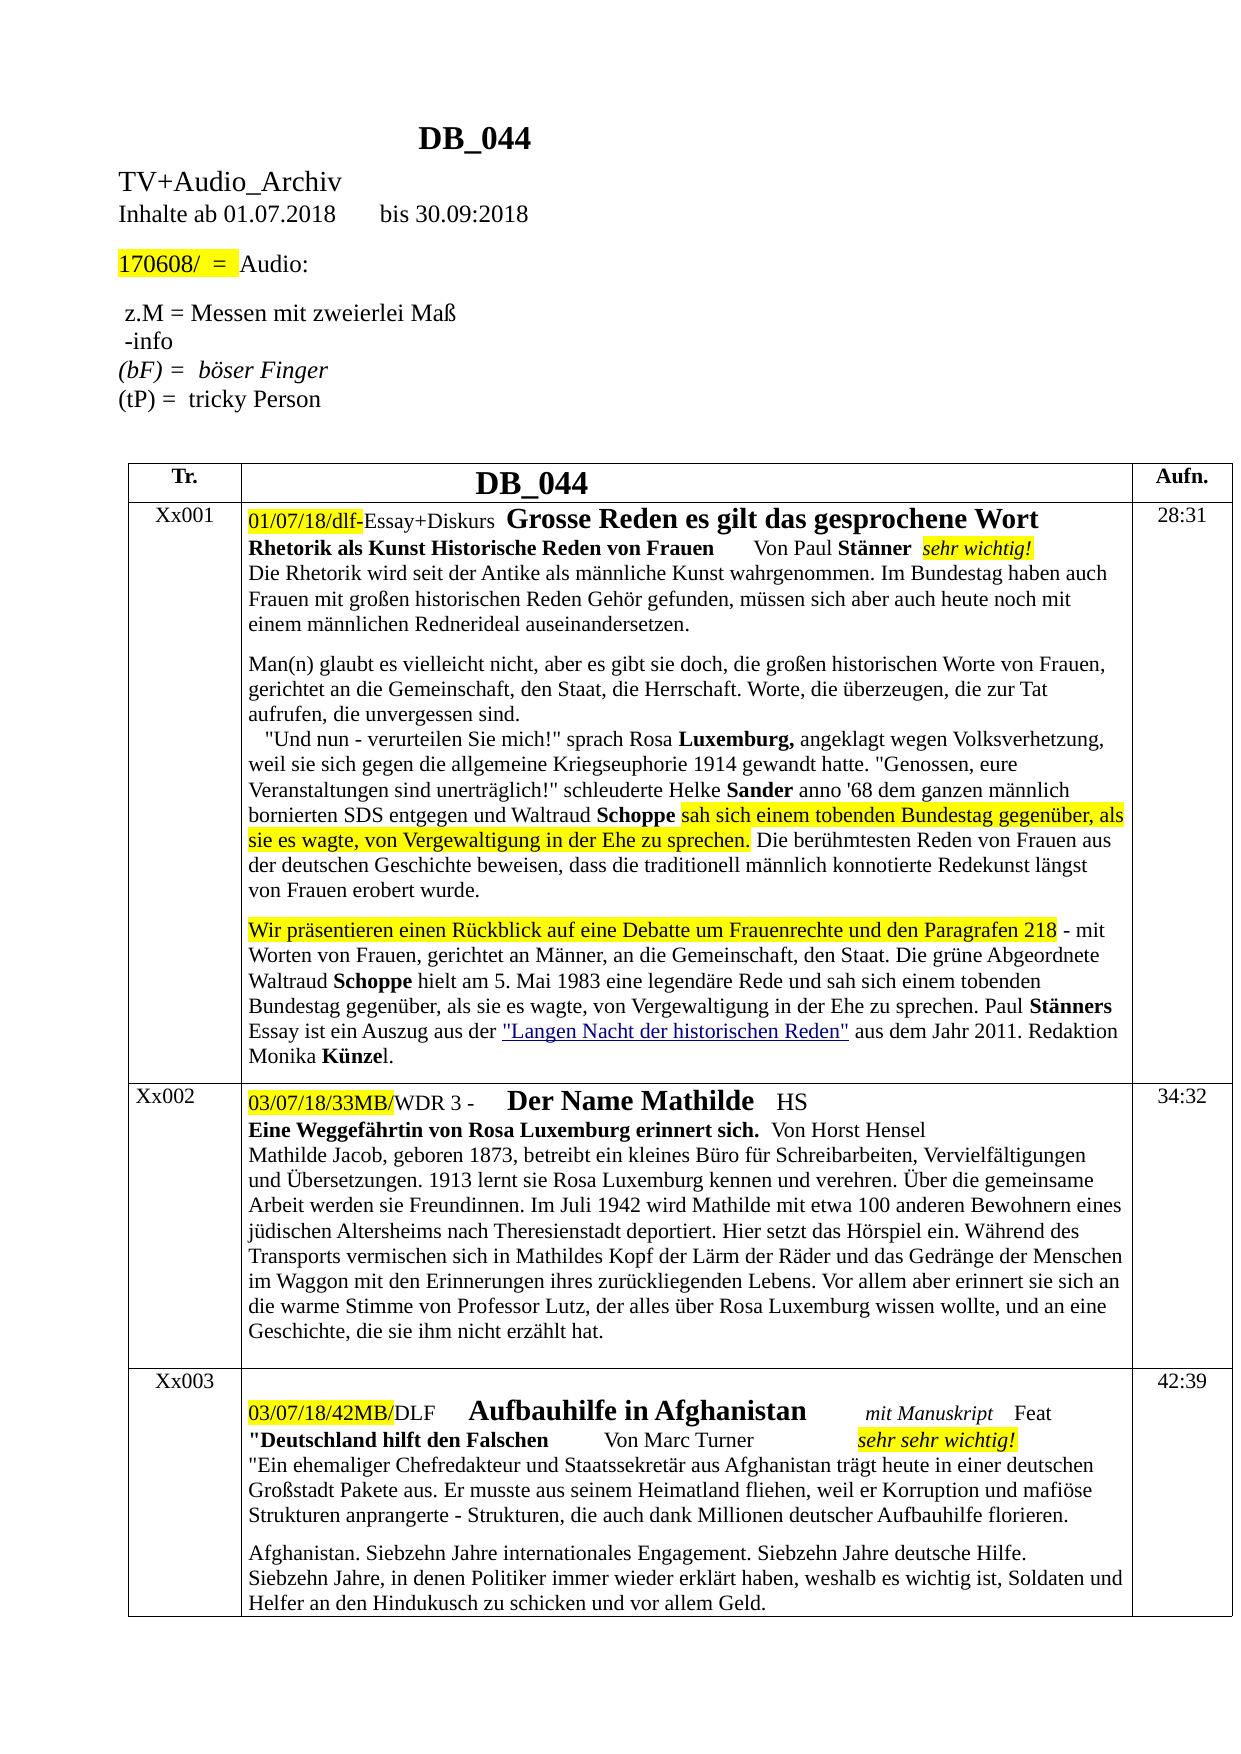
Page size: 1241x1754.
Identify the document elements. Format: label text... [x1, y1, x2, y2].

text DB_044 [118, 118, 1122, 156]
text (bF) = böser Finger [118, 355, 1122, 384]
table_cell Xx001 [129, 503, 241, 1083]
table_cell Xx002 [129, 1084, 241, 1368]
table_cell Xx003 [129, 1369, 241, 1616]
text (tP) = tricky Person [118, 384, 1122, 413]
table_cell 42:39 [1133, 1369, 1232, 1616]
table_header DB_044 [242, 464, 1132, 502]
table_header Tr. [129, 464, 241, 502]
table_cell 03/07/18/42MB/DLF Aufbauhilfe in Afghanistan mit Manuskript Feat "Deutschland hilft den Falschen Von Marc Turner sehr sehr wichtig! "Ein ehemaliger Chefredakteur und Staatssekretär aus Afghanistan trägt heute in einer deutschen Großstadt Pakete aus. Er musste aus seinem Heimatland fliehen, weil er Korruption und mafiöse Strukturen anprangerte - Strukturen, die auch dank Millionen deutscher Aufbauhilfe florieren. Afghanistan. Siebzehn Jahre internationales Engagement. Siebzehn Jahre deutsche Hilfe. Siebzehn Jahre, in denen Politiker immer wieder erklärt haben, weshalb es wichtig ist, Soldaten und Helfer an den Hindukusch zu schicken und vor allem Geld. [242, 1369, 1132, 1616]
table_cell 03/07/18/33MB/WDR 3 - Der Name Mathilde HS Eine Weggefährtin von Rosa Luxemburg erinnert sich. Von Horst Hensel Mathilde Jacob, geboren 1873, betreibt ein kleines Büro für Schreibarbeiten, Vervielfältigungen und Übersetzungen. 1913 lernt sie Rosa Luxemburg kennen und verehren. Über die gemeinsame Arbeit werden sie Freundinnen. Im Juli 1942 wird Mathilde mit etwa 100 anderen Bewohnern eines jüdischen Altersheims nach Theresienstadt deportiert. Hier setzt das Hörspiel ein. Während des Transports vermischen sich in Mathildes Kopf der Lärm der Räder und das Gedränge der Menschen im Waggon mit den Erinnerungen ihres zurückliegenden Lebens. Vor allem aber erinnert sie sich an die warme Stimme von Professor Lutz, der alles über Rosa Luxemburg wissen wollte, und an eine Geschichte, die sie ihm nicht erzählt hat. [242, 1084, 1132, 1368]
text -info [118, 326, 1122, 355]
table_cell 28:31 [1133, 503, 1232, 1083]
text Inhalte ab 01.07.2018 bis 30.09:2018 [118, 199, 1122, 228]
text TV+Audio_Archiv [118, 156, 1122, 199]
text 170608/ = Audio: [118, 249, 1122, 277]
table_cell 34:32 [1133, 1084, 1232, 1368]
text z.M = Messen mit zweierlei Maß [118, 298, 1122, 326]
table_header Aufn. [1133, 464, 1232, 502]
table_cell 01/07/18/dlf-Essay+Diskurs Grosse Reden es gilt das gesprochene Wort Rhetorik als Kunst Historische Reden von Frauen Von Paul Stänner sehr wichtig! Die Rhetorik wird seit der Antike als männliche Kunst wahrgenommen. Im Bundestag haben auch Frauen mit großen historischen Reden Gehör gefunden, müssen sich aber auch heute noch mit einem männlichen Rednerideal auseinandersetzen. Man(n) glaubt es vielleicht nicht, aber es gibt sie doch, die großen historischen Worte von Frauen, gerichtet an die Gemeinschaft, den Staat, die Herrschaft. Worte, die überzeugen, die zur Tat aufrufen, die unvergessen sind. "Und nun - verurteilen Sie mich!" sprach Rosa Luxemburg, angeklagt wegen Volksverhetzung, weil sie sich gegen die allgemeine Kriegseuphorie 1914 gewandt hatte. "Genossen, eure Veranstaltungen sind unerträglich!" schleuderte Helke Sander anno '68 dem ganzen männlich bornierten SDS entgegen und Waltraud Schoppe sah sich einem tobenden Bundestag gegenüber, als sie es wagte, von Vergewaltigung in der Ehe zu sprechen. Die berühmtesten Reden von Frauen aus der deutschen Geschichte beweisen, dass die traditionell männlich konnotierte Redekunst längst von Frauen erobert wurde. Wir präsentieren einen Rückblick auf eine Debatte um Frauenrechte und den Paragrafen 218 - mit Worten von Frauen, gerichtet an Männer, an die Gemeinschaft, den Staat. Die grüne Abgeordnete Waltraud Schoppe hielt am 5. Mai 1983 eine legendäre Rede und sah sich einem tobenden Bundestag gegenüber, als sie es wagte, von Vergewaltigung in der Ehe zu sprechen. Paul Stänners Essay ist ein Auszug aus der "Langen Nacht der historischen Reden" aus dem Jahr 2011. Redaktion Monika Künzel. [242, 503, 1132, 1083]
